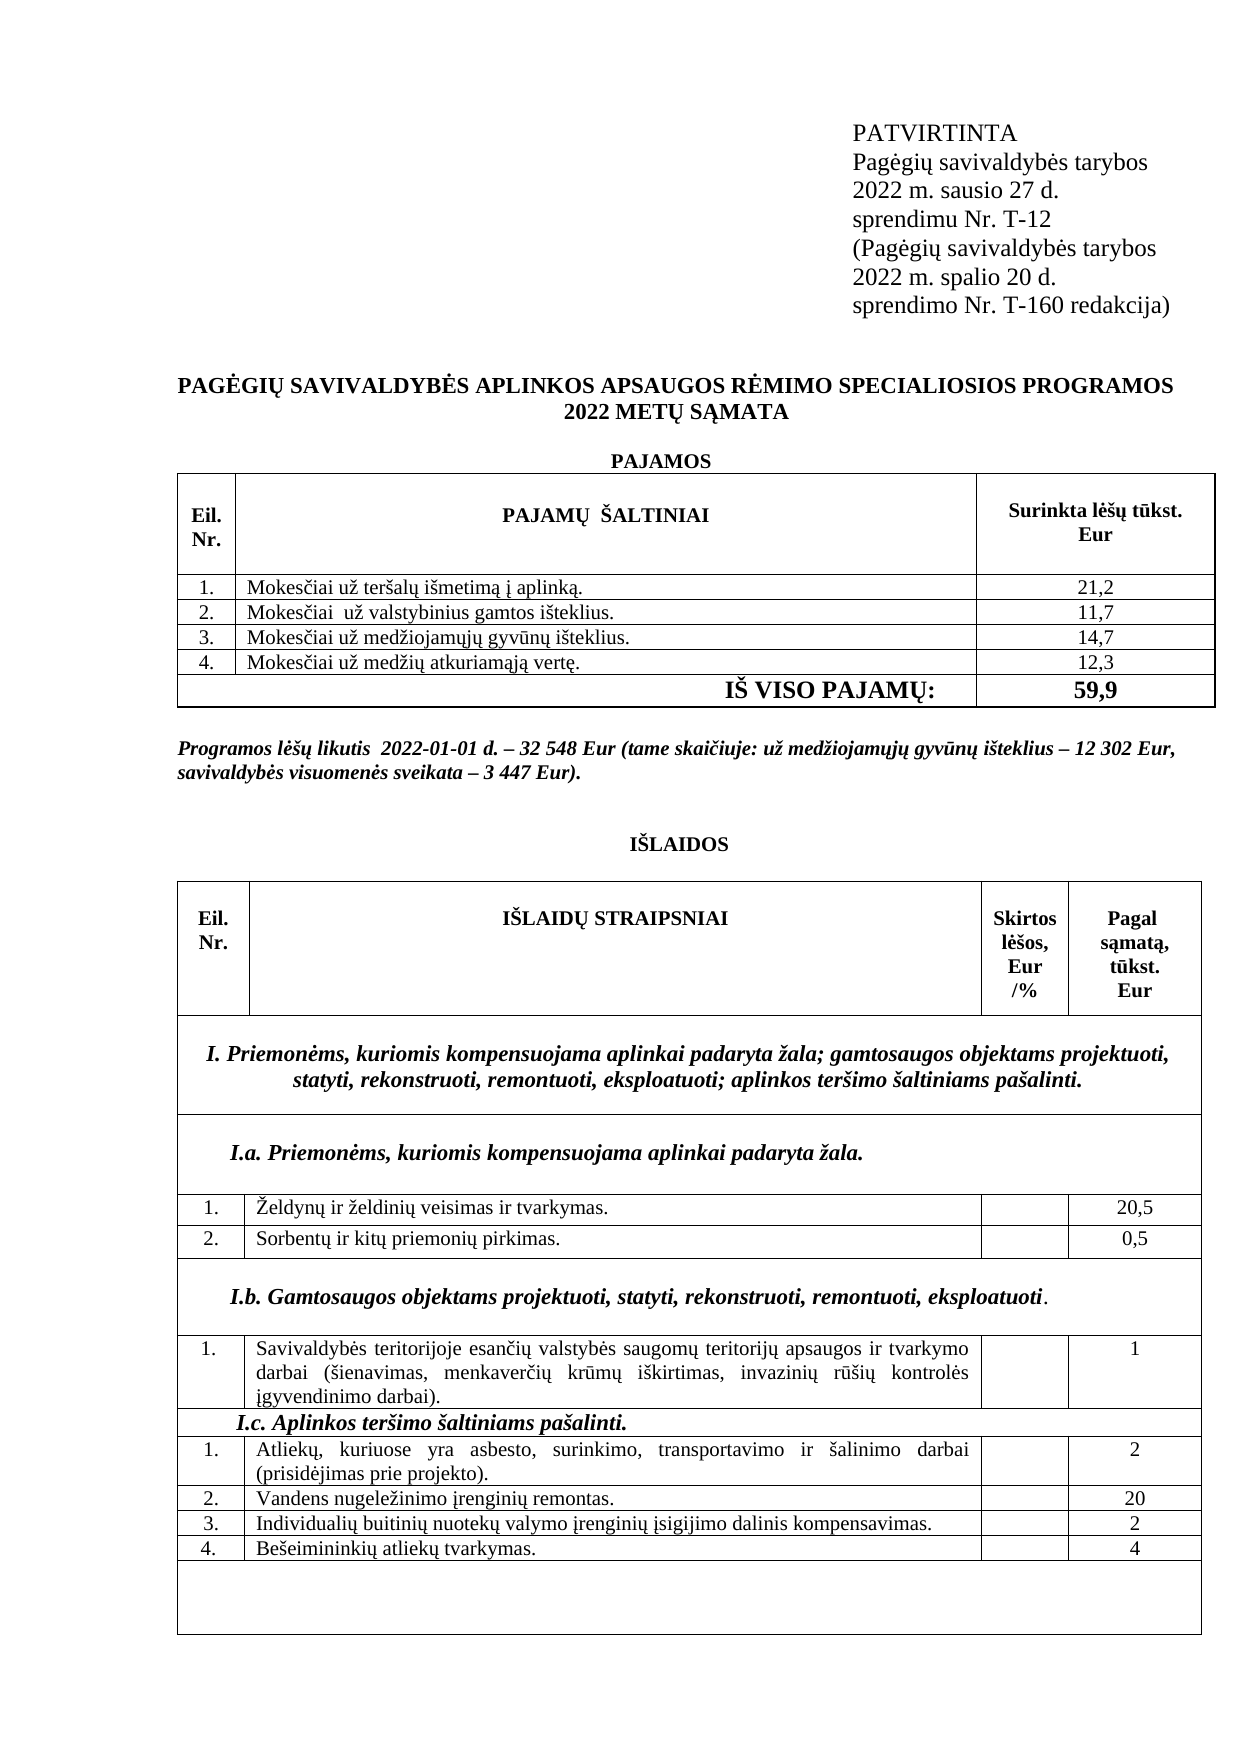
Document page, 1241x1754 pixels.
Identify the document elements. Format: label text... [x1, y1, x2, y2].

table_cell Sorbentų ir kitų priemonių pirkimas. [245, 1226, 981, 1258]
table_header Eil. Nr. [178, 882, 249, 1014]
table_cell Individualių buitinių nuotekų valymo įrenginių įsigijimo dalinis kompensavimas. [245, 1511, 981, 1535]
table_cell Mokesčiai už medžiojamųjų gyvūnų išteklius. [236, 625, 976, 649]
table_cell [178, 1561, 1201, 1634]
table_cell 1. [178, 1336, 244, 1408]
text PAJAMOS [177, 449, 1181, 473]
text sprendimo Nr. T-160 redakcija) [717, 291, 1181, 319]
table_cell 2 [1069, 1437, 1201, 1485]
table_cell I.b. Gamtosaugos objektams projektuoti, statyti, rekonstruoti, remontuoti, eksploatuoti. [178, 1259, 1201, 1335]
table_cell 14,7 [977, 625, 1214, 649]
table_cell 1. [178, 1437, 244, 1485]
table_cell Mokesčiai už medžių atkuriamąją vertę. [236, 650, 976, 674]
table_cell 20 [1069, 1486, 1201, 1510]
text Programos lėšų likutis 2022-01-01 d. – 32 548 Eur (tame skaičiuje: už medžiojamųjų gyvūnų išteklius – 12 302 Eur, savivaldybės visuomenės sveikata – 3 447 Eur). [177, 736, 1181, 784]
table_cell 4. [178, 650, 235, 674]
text sprendimu Nr. T-12 [717, 204, 1181, 233]
table_header Surinkta lėšų tūkst. Eur [977, 474, 1214, 574]
table_cell I. Priemonėms, kuriomis kompensuojama aplinkai padaryta žala; gamtosaugos objektams projektuoti, statyti, rekonstruoti, remontuoti, eksploatuoti; aplinkos teršimo šaltiniams pašalinti. [178, 1016, 1201, 1113]
table_cell 2 [1069, 1511, 1201, 1535]
text PATVIRTINTA [852, 118, 1181, 147]
table_cell 2. [178, 1486, 244, 1510]
table_cell Atliekų, kuriuose yra asbesto, surinkimo, transportavimo ir šalinimo darbai (prisidėjimas prie projekto). [245, 1437, 981, 1485]
table_cell 4 [1069, 1536, 1201, 1560]
text 2022 m. sausio 27 d. [717, 176, 1181, 204]
table_header Eil. Nr. [178, 474, 235, 574]
table_header PAJAMŲ ŠALTINIAI [236, 474, 976, 574]
table_cell 20,5 [1069, 1195, 1201, 1225]
table_cell [982, 1195, 1068, 1225]
table_cell [982, 1536, 1068, 1560]
table_cell 2. [178, 600, 235, 624]
table_cell Vandens nugeležinimo įrenginių remontas. [245, 1486, 981, 1510]
table_cell 1. [178, 575, 235, 599]
text 2022 METŲ SĄMATA [177, 398, 1181, 425]
table_cell 21,2 [977, 575, 1214, 599]
table_header Pagal sąmatą, tūkst. Eur [1069, 882, 1201, 1014]
table_cell 1. [178, 1195, 244, 1225]
table_cell Mokesčiai už teršalų išmetimą į aplinką. [236, 575, 976, 599]
table_cell [982, 1486, 1068, 1510]
table_cell 59,9 [977, 675, 1214, 706]
table_cell Želdynų ir želdinių veisimas ir tvarkymas. [245, 1195, 981, 1225]
table_cell 0,5 [1069, 1226, 1201, 1258]
table_cell [982, 1336, 1068, 1408]
table_cell I.c. Aplinkos teršimo šaltiniams pašalinti. [178, 1409, 1201, 1436]
table_cell 3. [178, 1511, 244, 1535]
table_header Skirtos lėšos, Eur /% [982, 882, 1068, 1014]
text Pagėgių savivaldybės tarybos [717, 147, 1181, 176]
table_cell 2. [178, 1226, 244, 1258]
table_cell I.a. Priemonėms, kuriomis kompensuojama aplinkai padaryta žala. [178, 1115, 1201, 1194]
table_cell [982, 1437, 1068, 1485]
text (Pagėgių savivaldybės tarybos [717, 233, 1181, 262]
table_cell Mokesčiai už valstybinius gamtos išteklius. [236, 600, 976, 624]
text PAGĖGIŲ SAVIVALDYBĖS APLINKOS APSAUGOS RĖMIMO SPECIALIOSIOS PROGRAMOS [177, 372, 1181, 398]
table_cell [982, 1511, 1068, 1535]
table_cell 4. [178, 1536, 244, 1560]
table_cell 3. [178, 625, 235, 649]
text 2022 m. spalio 20 d. [717, 262, 1181, 291]
table_cell 11,7 [977, 600, 1214, 624]
table_cell Savivaldybės teritorijoje esančių valstybės saugomų teritorijų apsaugos ir tvarkymo darbai (šienavimas, menkaverčių krūmų iškirtimas, invazinių rūšių kontrolės įgyvendinimo darbai). [245, 1336, 981, 1408]
table_cell 1 [1069, 1336, 1201, 1408]
table_cell [982, 1226, 1068, 1258]
table_header IŠLAIDŲ STRAIPSNIAI [250, 882, 981, 1014]
table_cell Bešeimininkių atliekų tvarkymas. [245, 1536, 981, 1560]
text IŠLAIDOS [177, 832, 1181, 856]
table_cell 12,3 [977, 650, 1214, 674]
table_cell IŠ VISO PAJAMŲ: [178, 675, 976, 706]
